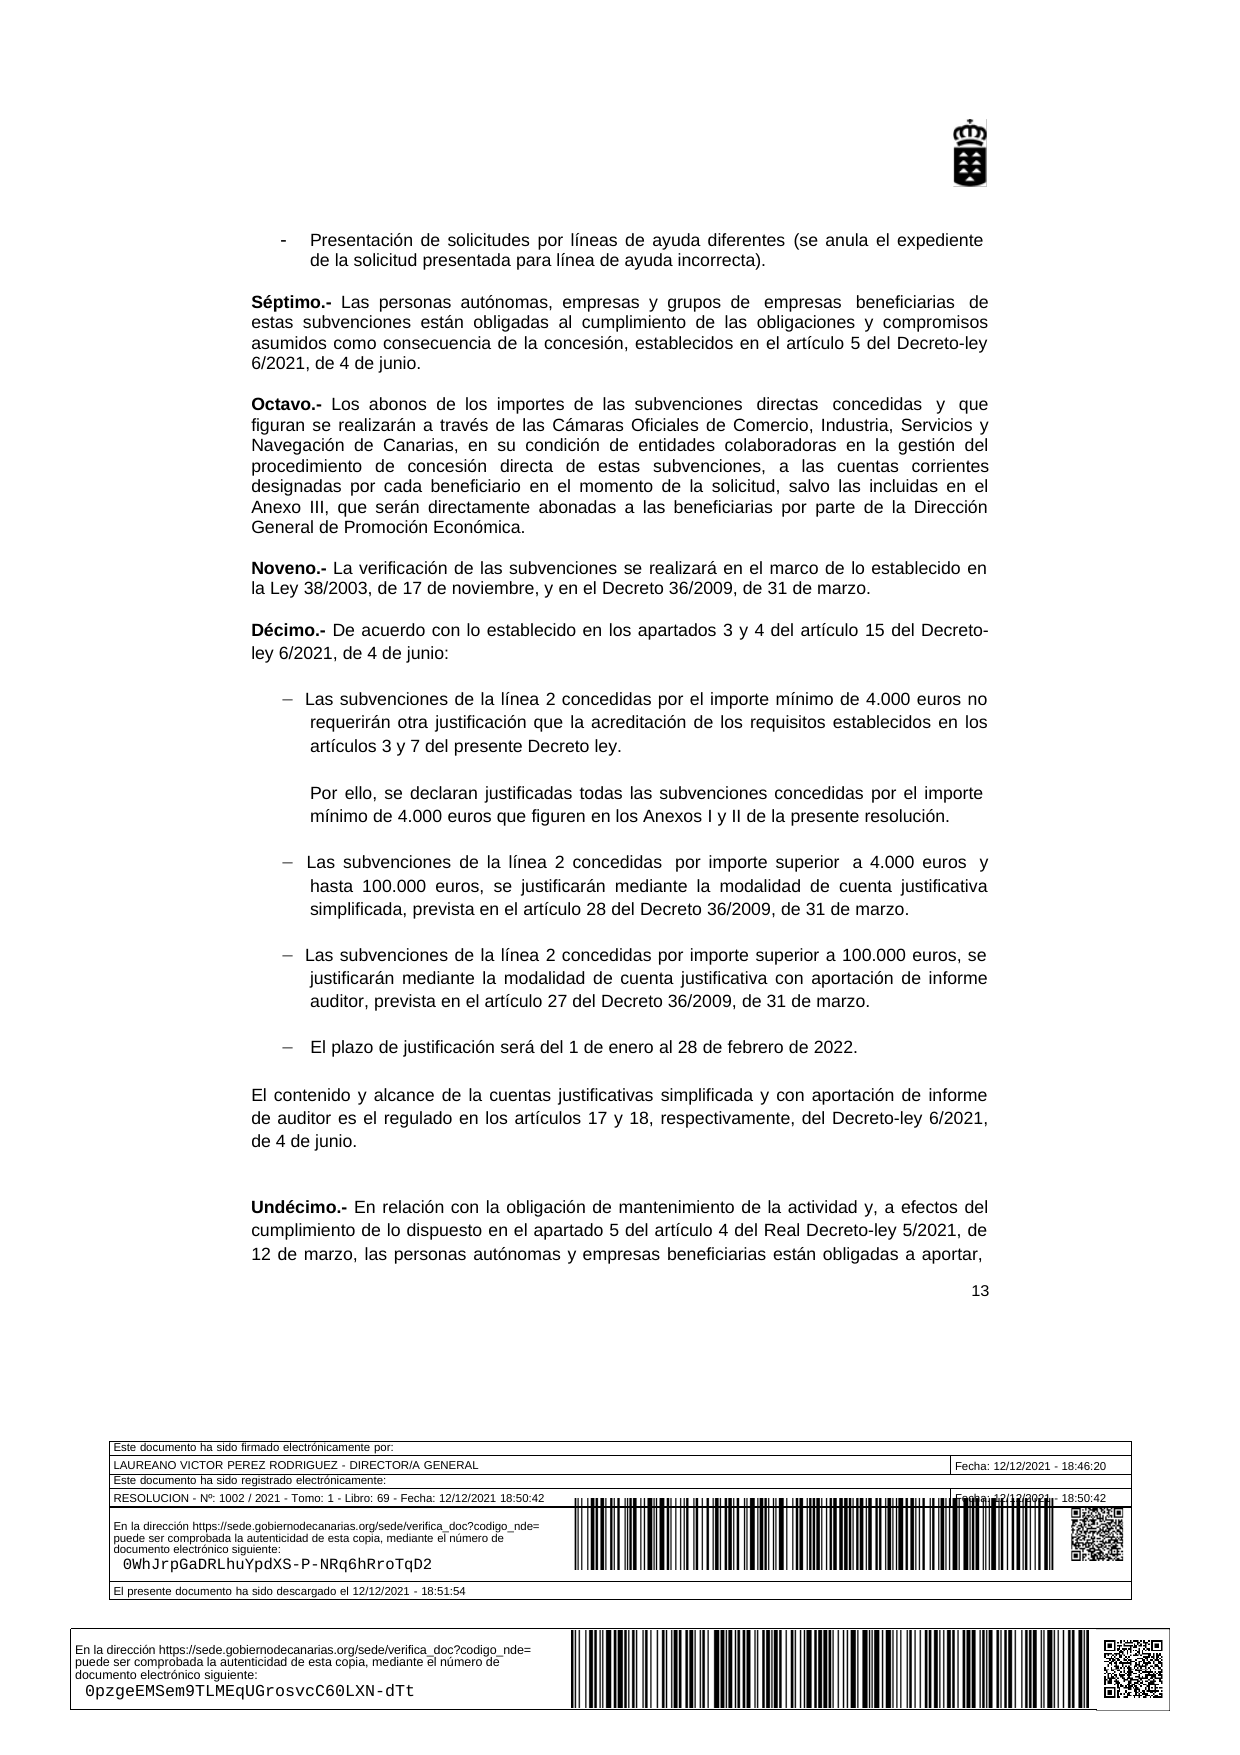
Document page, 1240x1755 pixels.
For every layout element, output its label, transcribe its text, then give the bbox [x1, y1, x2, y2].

table_cell El presente documento ha sido descargado el 12/12/2021 - 18:51:54 [110, 1582, 1131, 1599]
text Undécimo.- En relación con la obligación de mantenimiento de la actividad y, a efectos del cumplimiento de lo dispuesto en el apartado 5 del artículo 4 del Real Decreto-ley 5/2021, de 12 de marzo, las personas autónomas y empresas beneficiarias están obligadas a aportar, [251, 1196, 988, 1264]
text − Las subvenciones de la línea 2 concedidas por importe superior a 100.000 euros, se justificarán mediante la modalidad de cuenta justificativa con aportación de informe auditor, prevista en el artículo 27 del Decreto 36/2009, de 31 de marzo. [280, 944, 988, 1012]
table_header Este documento ha sido firmado electrónicamente por: [110, 1442, 951, 1455]
table_cell En la dirección https://sede.gobiernodecanarias.org/sede/verifica_doc?codigo_nde= puede ser comprobada la autenticidad de esta copia, mediante el número de documento electrónico siguiente: 0WhJrpGaDRLhuYpdXS-P-NRq6hRroTqD2 [110, 1508, 1131, 1581]
table_cell Fecha: 12/12/2021 - 18:50:42 [951, 1489, 1131, 1506]
text El contenido y alcance de la cuentas justificativas simplificada y con aportación de informe de auditor es el regulado en los artículos 17 y 18, respectivamente, del Decreto-ley 6/2021, de 4 de junio. [251, 1084, 988, 1152]
text Por ello, se declaran justificadas todas las subvenciones concedidas por el importe mínimo de 4.000 euros que figuren en los Anexos I y II de la presente resolución. [310, 783, 989, 826]
table_header [951, 1442, 1131, 1455]
table_cell LAUREANO VICTOR PEREZ RODRIGUEZ - DIRECTOR/A GENERAL [110, 1456, 950, 1474]
text Décimo.- De acuerdo con lo establecido en los apartados 3 y 4 del artículo 15 del Decreto- ley 6/2021, de 4 de junio: [251, 619, 989, 663]
text Noveno.- La verificación de las subvenciones se realizará en el marco de lo establecido en la Ley 38/2003, de 17 de noviembre, y en el Decreto 36/2009, de 31 de marzo. [251, 558, 988, 598]
table_cell RESOLUCION - Nº: 1002 / 2021 - Tomo: 1 - Libro: 69 - Fecha: 12/12/2021 18:50:42 [110, 1489, 950, 1506]
text − El plazo de justificación será del 1 de enero al 28 de febrero de 2022. [280, 1037, 1144, 1057]
text Octavo.- Los abonos de los importes de las subvenciones directas concedidas y que figuran se realizarán a través de las Cámaras Oficiales de Comercio, Industria, Servicios y Navegación de Canarias, en su condición de entidades colaboradoras en la gestión del procedimiento de concesión directa de estas subvenciones, a las cuentas corrientes designadas por cada beneficiario en el momento de la solicitud, salvo las incluidas en el Anexo III, que serán directamente abonadas a las beneficiarias por parte de la Dirección General de Promoción Económica. [251, 394, 989, 537]
text Séptimo.- Las personas autónomas, empresas y grupos de empresas beneficiarias de estas subvenciones están obligadas al cumplimiento de las obligaciones y compromisos asumidos como consecuencia de la concesión, establecidos en el artículo 5 del Decreto-ley 6/2021, de 4 de junio. [251, 291, 989, 373]
text - Presentación de solicitudes por líneas de ayuda diferentes (se anula el expediente de la solicitud presentada para línea de ayuda incorrecta). [280, 229, 989, 271]
table_cell Fecha: 12/12/2021 - 18:46:20 [951, 1456, 1131, 1474]
text − Las subvenciones de la línea 2 concedidas por el importe mínimo de 4.000 euros no requerirán otra justificación que la acreditación de los requisitos establecidos en los artículos 3 y 7 del presente Decreto ley. [280, 688, 988, 756]
text 13 [98, 1282, 989, 1300]
text − Las subvenciones de la línea 2 concedidas por importe superior a 4.000 euros y hasta 100.000 euros, se justificarán mediante la modalidad de cuenta justificativa simplificada, prevista en el artículo 28 del Decreto 36/2009, de 31 de marzo. [280, 852, 988, 919]
table_cell Este documento ha sido registrado electrónicamente: [110, 1475, 1131, 1488]
